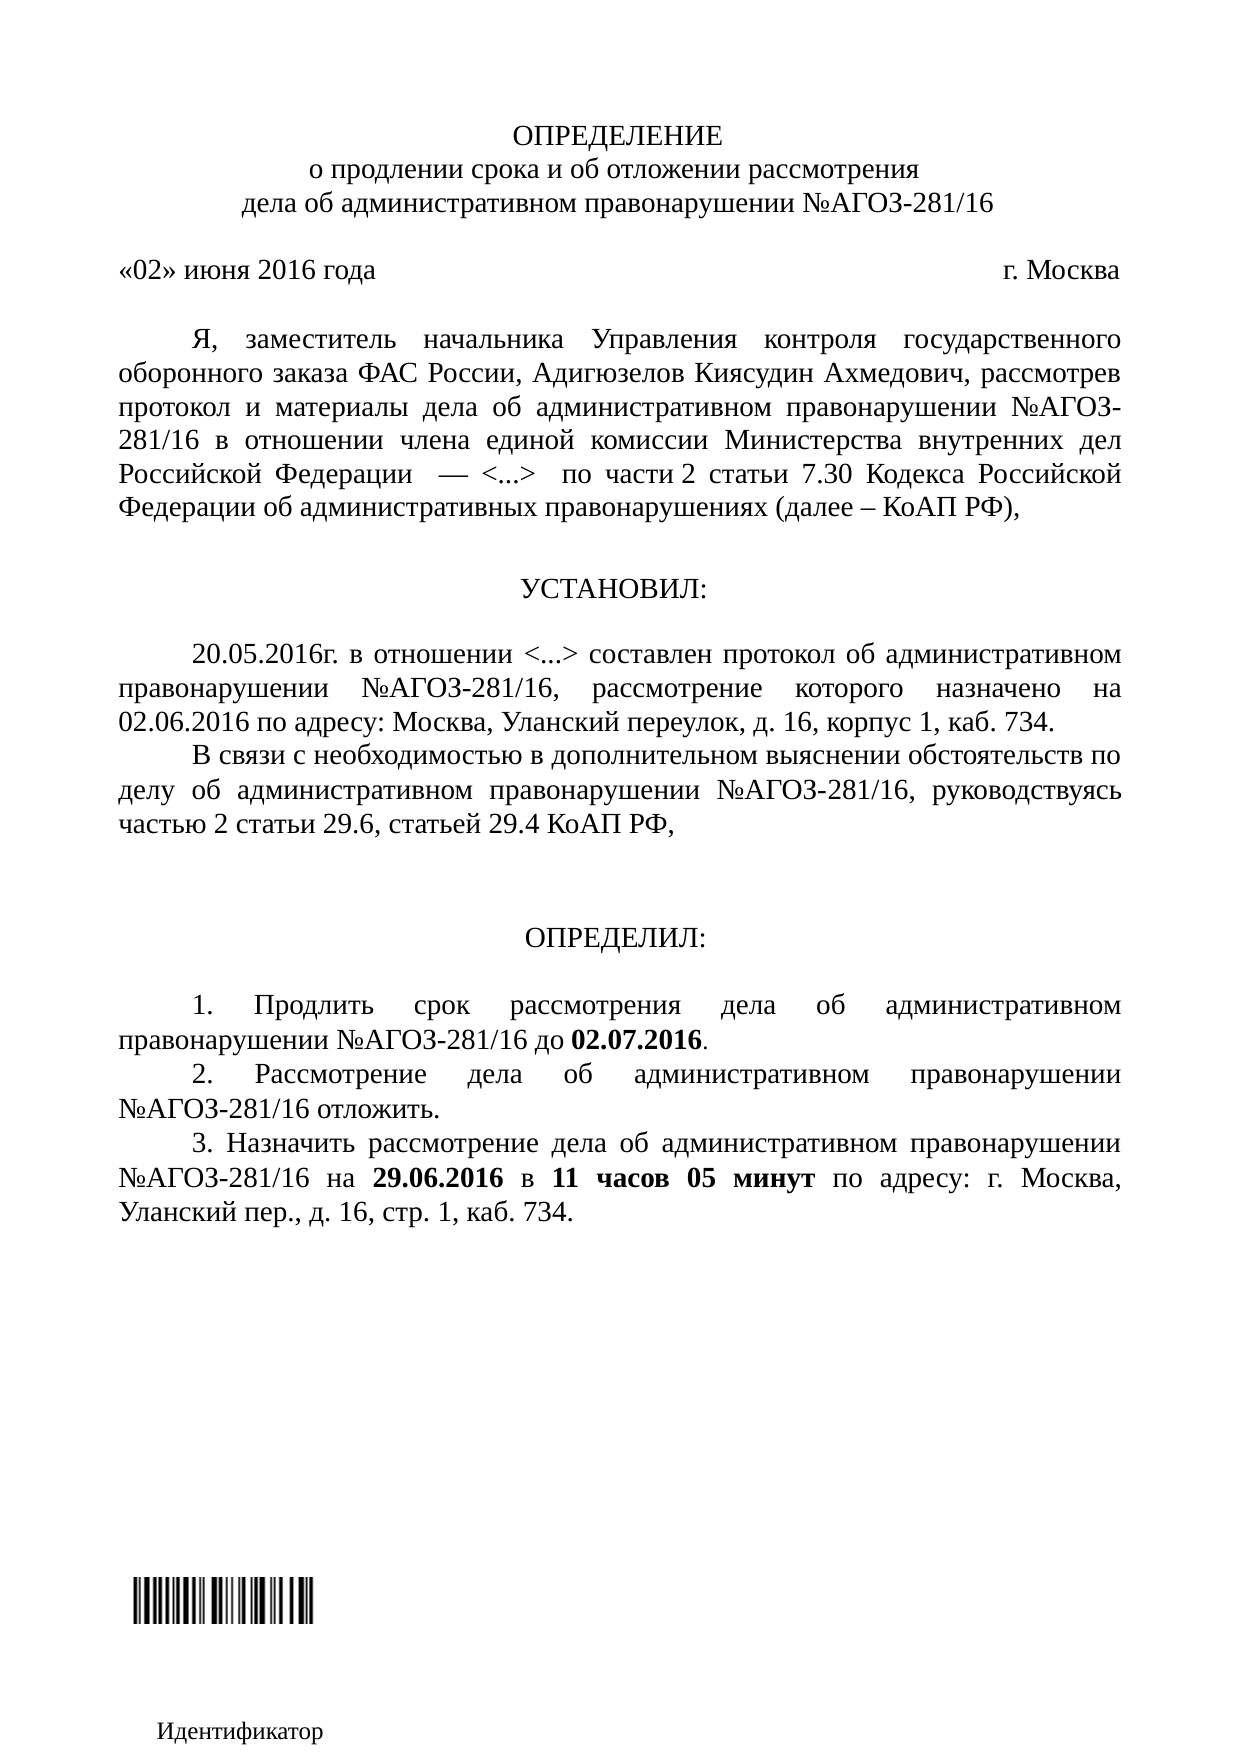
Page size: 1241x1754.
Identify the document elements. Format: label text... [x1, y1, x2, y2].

text дела об административном правонарушении №АГОЗ-281/16 [118, 185, 1117, 219]
text 20.05.2016г. в отношении <...> составлен протокол об административном правонарушении №АГОЗ-281/16, рассмотрение которого назначено на 02.06.2016 по адресу: Москва, Уланский переулок, д. 16, корпус 1, каб. 734. [118, 637, 1122, 737]
text ОПРЕДЕЛИЛ: [118, 920, 1121, 954]
text 2. Рассмотрение дела об административном правонарушении №АГОЗ-281/16 отложить. [118, 1056, 1122, 1124]
text о продлении срока и об отложении рассмотрения [118, 152, 1117, 185]
text В связи с необходимостью в дополнительном выяснении обстоятельств по делу об административном правонарушении №АГОЗ-281/16, руководствуясь частью 2 статьи 29.6, статьей 29.4 КоАП РФ, [118, 737, 1122, 840]
text 3. Назначить рассмотрение дела об административном правонарушении №АГОЗ-281/16 на 29.06.2016 в 11 часов 05 минут по адресу: г. Москва, Уланский пер., д. 16, стр. 1, каб. 734. [118, 1125, 1122, 1228]
text Я, заместитель начальника Управления контроля государственного оборонного заказа ФАС России, Адигюзелов Киясудин Ахмедович, рассмотрев протокол и материалы дела об административном правонарушении №АГОЗ-281/16 в отношении члена единой комиссии Министерства внутренних дел Российской Федерации — <...> по части 2 статьи 7.30 Кодекса Российской Федерации об административных правонарушениях (далее – КоАП РФ), [118, 322, 1122, 523]
text ОПРЕДЕЛЕНИЕ [118, 118, 1117, 152]
picture [118, 1577, 331, 1624]
text «02» июня 2016 года г. Москва [118, 252, 1122, 286]
text УСТАНОВИЛ: [270, 571, 964, 605]
text 1. Продлить срок рассмотрения дела об административном правонарушении №АГОЗ-281/16 до 02.07.2016. [118, 987, 1122, 1055]
